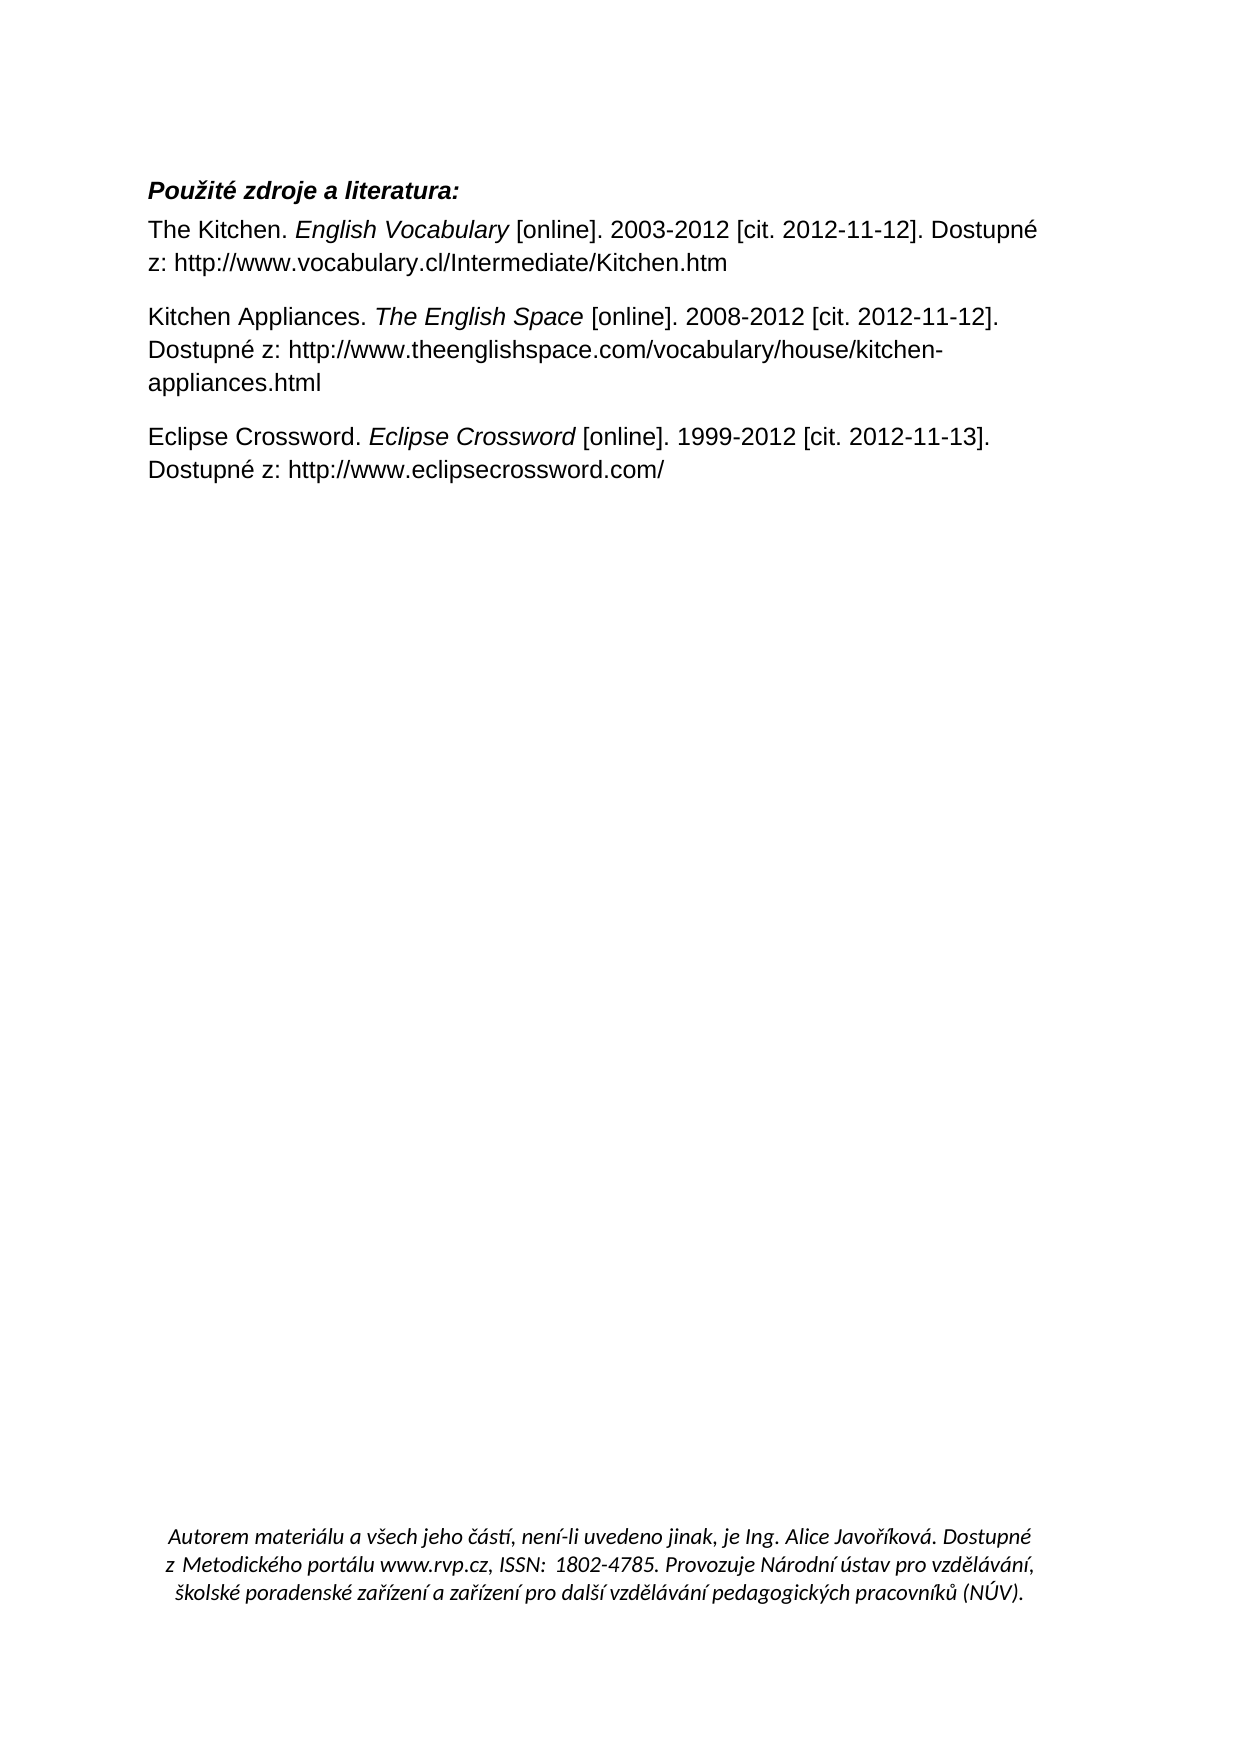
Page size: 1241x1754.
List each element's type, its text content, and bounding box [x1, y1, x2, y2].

text Kitchen Appliances. The English Space [online]. 2008-2012 [cit. 2012-11-12]. Dostupné z: http://www.theenglishspace.com/vocabulary/house/kitchen-appliances.html [148, 302, 1093, 397]
text The Kitchen. English Vocabulary [online]. 2003-2012 [cit. 2012-11-12]. Dostupné z: http://www.vocabulary.cl/Intermediate/Kitchen.htm [148, 215, 1093, 277]
text Eclipse Crossword. Eclipse Crossword [online]. 1999-2012 [cit. 2012-11-13]. Dostupné z: http://www.eclipsecrossword.com/ [148, 422, 1093, 483]
text Použité zdroje a literatura: [148, 176, 1093, 204]
